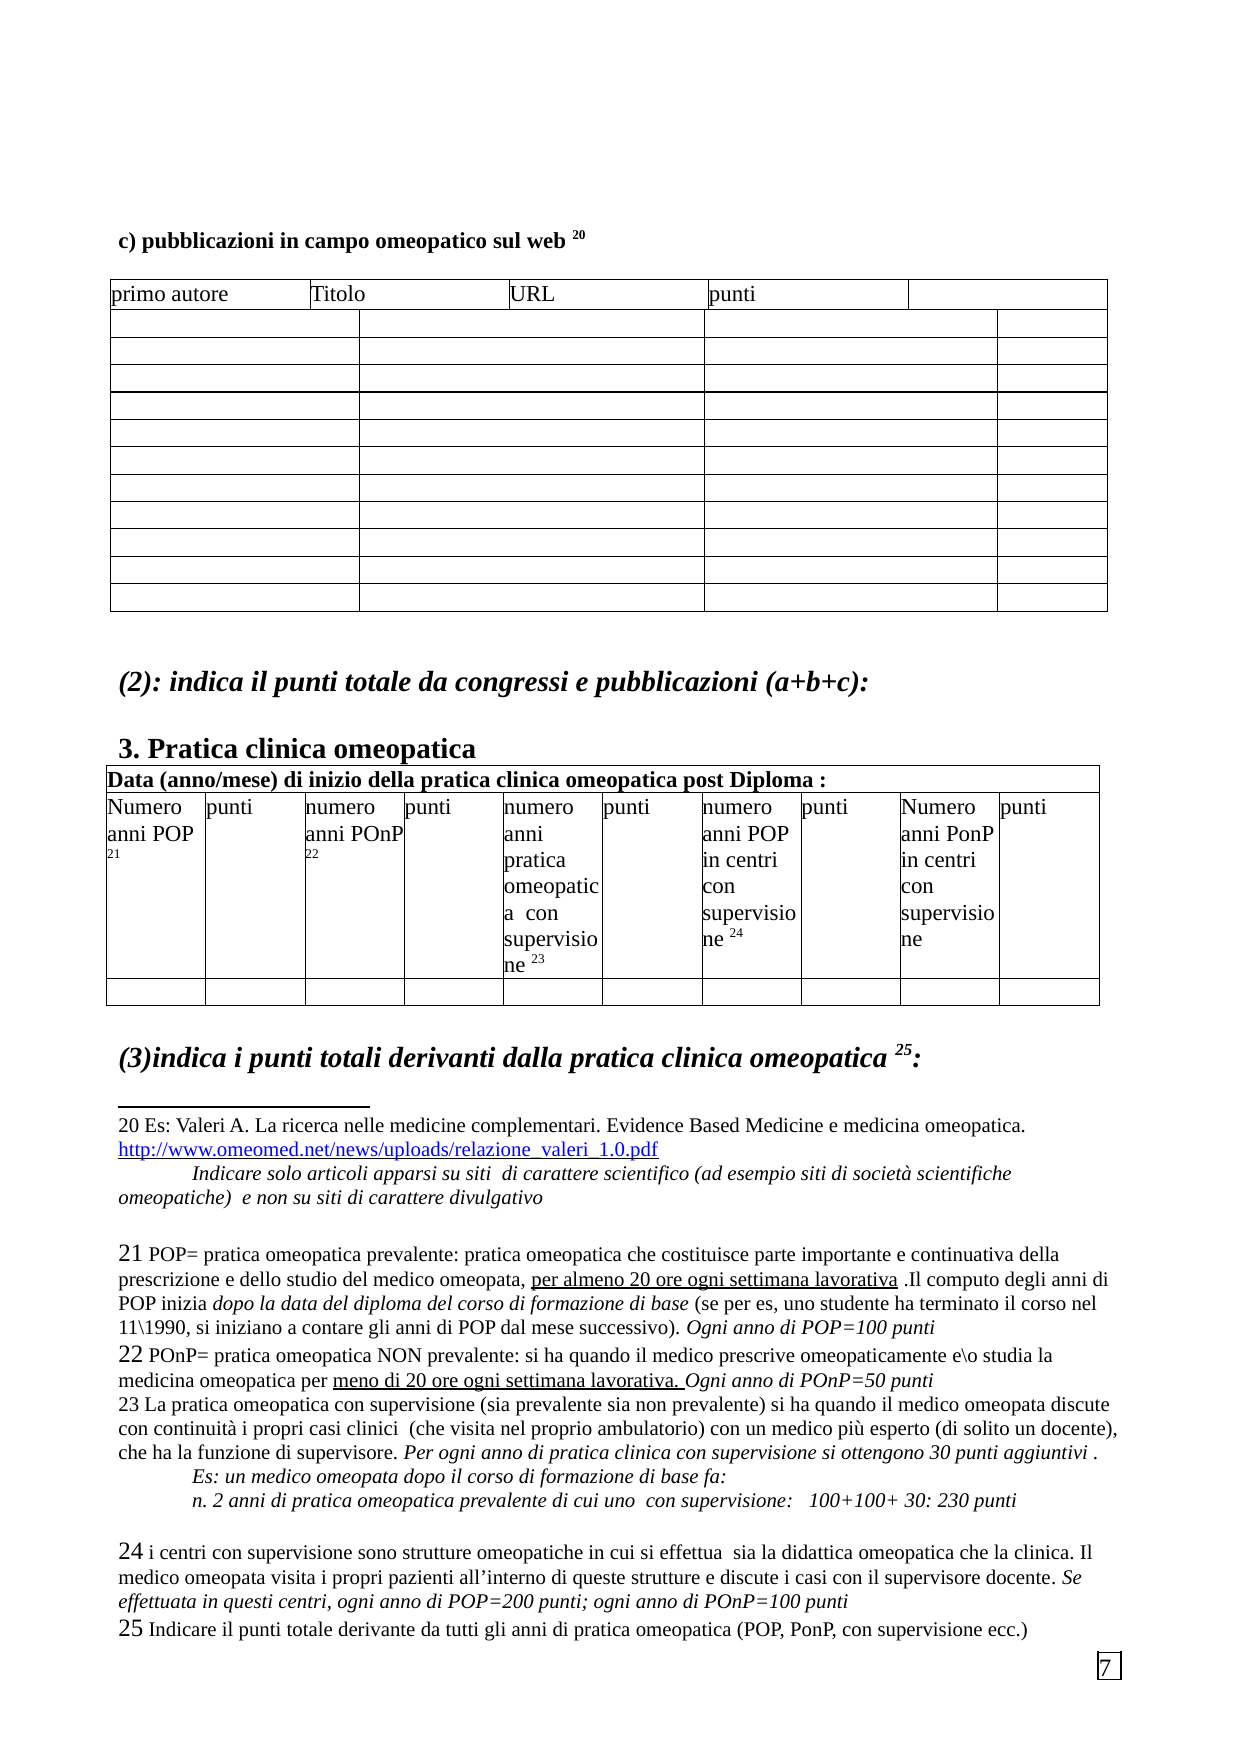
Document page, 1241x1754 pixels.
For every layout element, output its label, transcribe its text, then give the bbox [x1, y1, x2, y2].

table_cell [111, 338, 359, 364]
table_cell [705, 310, 997, 337]
table_cell punti [206, 793, 305, 978]
table_cell [111, 584, 359, 611]
text 3. Pratica clinica omeopatica [118, 731, 1122, 765]
text c) pubblicazioni in campo omeopatico sul web [118, 227, 1122, 253]
table_header URL [510, 280, 708, 309]
table_cell [705, 557, 997, 583]
table_cell punti [802, 793, 900, 978]
table_cell [998, 420, 1107, 446]
table_cell Numero anni POP [107, 793, 205, 978]
text Indicare il punti totale derivante da tutti gli anni di pratica omeopatica (POP, PonP, con supervisione ecc.) [118, 1613, 1122, 1642]
text (3)indica i punti totali derivanti dalla pratica clinica omeopatica : [118, 1040, 1122, 1073]
table_cell [705, 338, 997, 364]
table_cell [504, 979, 602, 1005]
table_cell punti [603, 793, 702, 978]
table_cell [998, 365, 1107, 391]
table_cell numero anni POP in centri con supervisione [703, 793, 801, 978]
table_cell numero anni POnP [306, 793, 404, 978]
table_cell [603, 979, 702, 1005]
table_cell [111, 557, 359, 583]
table_cell [705, 393, 997, 419]
table_cell [111, 447, 359, 473]
table_cell punti [1000, 793, 1099, 978]
table_cell [998, 393, 1107, 419]
table_cell [360, 393, 704, 419]
text Es: Valeri A. La ricerca nelle medicine complementari. Evidence Based Medicine e medicina omeopatica. http://www.omeomed.net/news/uploads/relazione_valeri_1.0.pdf [118, 1113, 1122, 1161]
table_cell [360, 447, 704, 473]
table_cell [705, 475, 997, 501]
table_cell [111, 393, 359, 419]
table_cell [107, 979, 205, 1005]
table_cell [998, 557, 1107, 583]
table_cell [998, 529, 1107, 556]
table_cell [705, 529, 997, 556]
table_cell [998, 310, 1107, 337]
text (2): indica il punti totale da congressi e pubblicazioni (a+b+c): [118, 664, 1122, 698]
table_header primo autore [111, 280, 310, 309]
table_cell [360, 475, 704, 501]
table_cell [360, 338, 704, 364]
table_cell [306, 979, 404, 1005]
table_cell [998, 447, 1107, 473]
table_cell [360, 310, 704, 337]
table_header Titolo [311, 280, 509, 309]
table_cell [703, 979, 801, 1005]
table_cell [802, 979, 900, 1005]
table_cell [111, 529, 359, 556]
table_cell [998, 475, 1107, 501]
table_cell [360, 529, 704, 556]
table_cell [206, 979, 305, 1005]
table_cell [705, 502, 997, 528]
table_cell [360, 365, 704, 391]
table_cell [901, 979, 999, 1005]
table_cell [111, 420, 359, 446]
table_cell punti [405, 793, 503, 978]
table_cell [998, 584, 1107, 611]
table_cell [360, 557, 704, 583]
table_cell [998, 338, 1107, 364]
table_cell [360, 584, 704, 611]
table_header Data (anno/mese) di inizio della pratica clinica omeopatica post Diploma : [107, 766, 1099, 792]
table_cell [705, 365, 997, 391]
table_cell numero anni pratica omeopatica con supervisione [504, 793, 602, 978]
table_cell [111, 502, 359, 528]
table_cell [111, 365, 359, 391]
table_cell [360, 502, 704, 528]
table_cell Numero anni PonP in centri con supervisione [901, 793, 999, 978]
table_cell [1000, 979, 1099, 1005]
table_cell [360, 420, 704, 446]
table_cell [705, 420, 997, 446]
table_cell [111, 475, 359, 501]
table_header [909, 280, 1107, 309]
text Indicare solo articoli apparsi su siti di carattere scientifico (ad esempio siti di società scientifiche omeopatiche) e non su siti di carattere divulgativo [118, 1161, 1122, 1209]
table_cell [405, 979, 503, 1005]
table_cell [705, 584, 997, 611]
table_cell [111, 310, 359, 337]
table_header punti [709, 280, 908, 309]
table_cell [705, 447, 997, 473]
table_cell [998, 502, 1107, 528]
